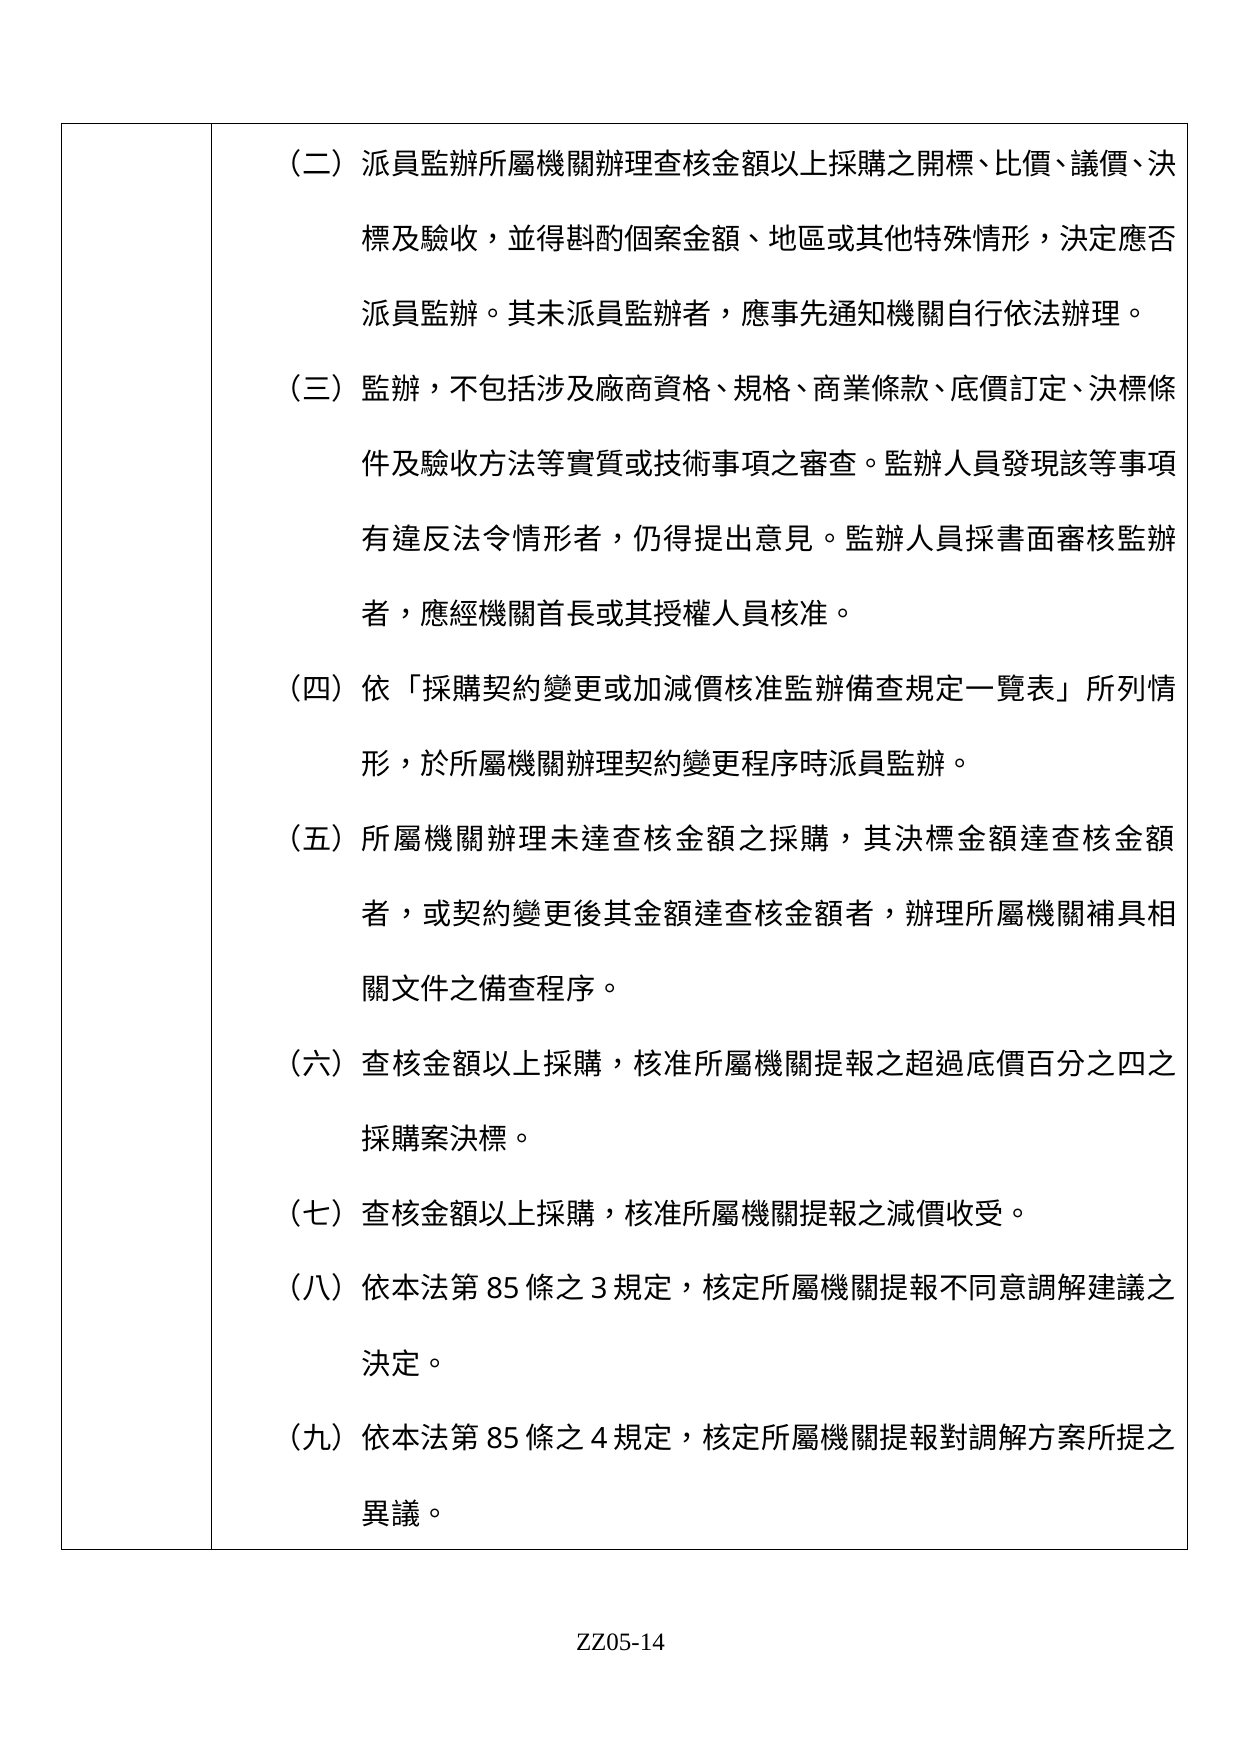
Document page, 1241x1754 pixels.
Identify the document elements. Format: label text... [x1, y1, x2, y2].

table_cell 需求或使用單位： 採購規劃作業（採購單位亦得辦理）： 確定採購經費及其來源。 確定機關辦理採購之法令依據及適用弱勢團體、原住民、資源回收之法律規定。 採購需求分析： 採購需求之簽核。 預估採購預算金額。 採購案件之全生命週期評估。 預期使用情形及效益分析。 採購策略評估： 評估是否利用共同供應契約。 評估是否以統包方式辦理招標。 評估是否允許共同投標。 評估機關是否具有自行辦理採購之專業人員及能力，或依政府採購法（下稱本法）第5條規定委託法人團體代辦或依本法第40條第1項規定洽由其他具有專業能力之機關代辦。 評估招標方式。 評估決標原則。 辦理採購前須依規定完成簽核或層報核定程序。 請購作業： 配合計畫期程並考量招標作業所需時間，適時提出請購。 避免意圖規避本法化整為零分批採購。 協助採購作業： 就權管部分協助訂定招標文件，查察有無限制競爭情形。 依本法第36條、第37條及「投標廠商資格與特殊或巨額採購認定標準」，研訂投標廠商資格，不得不當限制競爭，並以確認廠商具備履行契約所必須之能力者為限。 依本法第26條及「政府採購法第26條執行注意事項」，研訂技術規格，其所標示之擬採購產品或服務之特性，在目的及效果上均不得限制競爭。 技術服務案件，查察設計是否符合節省能源、減少溫室氣體排放、保護環境、節約資源、經濟耐用等目的，並考量景觀、自然生態、兩性友善環境、生活美學。 訂有底價之採購，提出底價之預估金額及其分析。 承辦審標事項人員出席開標會議協助開標、審標、處理廠商標價偏低情形。 會同抽查驗核廠商履約結果有無與契約、圖說或貨樣規定不符，並會同決定不符時之處置，協助辦理驗收有關作業並於驗收紀錄簽認。但採購事項單純者得免之。 巨額採購，依本法第111條及「機關提報巨額採購使用情形及效益分析作業規定」，於使用期間內逐年提報使用情形及效益分析，並依審計法施行細則第42條之3函報審計機關。 協助處理採購爭議。 採購單位： 招標作業： 依本法第7條規定，確認該採購案之性質歸屬為工程、財物或勞務採購。 就其所辦採購案件，依採購金額認定屬巨額採購、查核金額以上之採購、公告金額以上之採購或小額採購，並於招標前認定採購金額、預算金額、預計金額。 視採購案件之標的、性質、金額及規模不同，依本法第18條至第23條規定選擇適當之招標方式。 考量採購之異質程度，依本法第52條規定、「機關異質採購最低標作業須知」及「機關異質採購最有利標作業須知」，選擇適當之決標原則，例如採最低標（包括異質採購最低標）或最有利標決標（包括適用或準用最有利標、取最有利標精神擇符合需要者）。採適用最有利標決標者，依本法第56條第3項規定，應先報經上級機關核准。 編製、核定預算，其預算金額不得逾越經核定之分配預算範圍。 注意廠商資格及技術規格合理且無限制競爭。 採用主管機關訂頒各類範本訂定招標文件，並簽請機關首長或其授權人核定。本法第63條第1項規定，各類採購契約以採用主管機關訂定之範本為原則，並得視個案採購特性及實際需要，納入相關履約管理約定。依本法第34條保密規定處理招標文件。 依「公共工程招標文件公開閱覽制度實施要點」第2點，辦理特殊或查核金額以上之工程採購，於公告招標前辦理招標文件之公開閱覽。 公開招標或選擇性招標，依本法第27條規定，應將招標公告或辦理資格審查之公告刊登於政府採購公報並公開於資訊網路。公告之內容修正時，亦同；另依本法第22條第1項第9款至第11款辦理公開客觀評選優勝者或公開徵求勘選認定適合需要者，亦同。依本法第22條採限制性招標，其無公開評選或公開徵求作業者，得邀請特定廠商比價或議價；其得以比價方式辦理者，優先以比價方式辦理。 公開招標之招標文件及選擇性招標之預先辦理資格審查文件，應依本法第29條規定自公告日起至截止投標日或收件日止，公開發給、發售及郵遞方式辦理。採電子領標者，依「電子採購作業辦法」第6條規定，利用主管機關之政府電子採購網辦理，得免另備書面文件。 開標審標作業： 開標前依本法第33條及其施行細則第29條規定，檢視已收受之廠商投標文件是否於投標截止期限前，以郵遞或專人送達招標機關或其指定之場所，有無書面密封且外標封外有無標示廠商名稱及地址。允許廠商電子投標者，依電子採購作業辦法第15條規定辦理電子開標。 開標前簽請機關首長或其授權人員，指派適當人員擔任主持開標人員，主持開標人員得兼任承辦開標人員；開標後需當場審標者，通知承辦審標事項之人員會辦、協辦。 開標前依本法第13條規定通知主（會）計單位、有關單位派員監辦；查核金額以上採購，依本法第12條規定通知上級機關派員監辦。 開標前查察是否有本法第48條不予開標及承辦、監辦採購人員有無本法第15條需迴避之情形。 開標前檢查投標廠商家數是否已達法定家數（如有分段開標，係指第1段開標）：未達法定家數者，不予開標。已達法定家數者，依開標人員分工事項辦理開標作業。 須於開標前訂定底價者，就規劃、設計、需求或使用單位提出之底價預估金額及其分析，檢討後簽報機關首長或其授權人員核定底價。但重複性採購或未達公告金額之採購，得逕行簽報核定。注意底價之保密規定。 依規定開啟廠商投標文件之標封，宣布投標廠商之名稱或代號、家數及其他招標文件規定之事項。有標價者，並宣布之（最有利標採協商措施且包括標價者，不宣布標價）。分段開標之採購，得依資格、規格、價格之順序開標，或將【資格與規格】或【規格與價格】合併開標。 查察廠商之投標文件有無本法第50條第1項所列各款情形之一。 審查投標廠商有無依招標文件規定繳納押標金，及其額度是否符合招標文件規定。 查察投標廠商有無本法第31條第2項及招標文件所規定押標金不予發還之情形。 審查投標廠商有無依招標文件規定檢附資格文件或技術規格文件及是否符合招標文件規定（附有投標廠商聲明書、切結書或投標須知規定之其他事項，納入審標範圍），並查察文件之真實性。 依招標文件規定審查投標廠商之價格文件，並將各廠商報價登錄於開標紀錄表；最低標廠商如有總標價或部分標價偏低，顯不合理，有降低品質、不能誠信履約之虞或其他特殊情形，並依本法第58條規定辦理。 審查廠商投標文件，如發現其內容有疑義時，得通知投標廠商提出說明，以確認其正確之內容。廠商投標文件如屬明顯打字或書寫錯誤，與標價無關，機關得允許廠商更正。投標之價格文件內記載金額之文字與號碼不符時，以文字為準。 依規定製作開標紀錄，由辦理開標人員會同簽認；有監辦人員者，亦應會同簽認。 未順利開標之案件，檢討其原因，作必要且合理之修正後重行招標，或停止採購。 議（比）價及決標作業： 議（比）價、決標前依規定通知主（會）計單位、有關單位派員監辦；查核金額以上採購，通知上級機關派員監辦。 減價或評選結果符合本法第52條至第56條規定者，辦理決標；無決標對象者，宣布廢標。 依規定製作議價、比價、決標紀錄，由辦理人員會同簽認；有監辦人員者，亦應會同簽認。無法決標者，亦同。 依本法第61條、第62條規定，於決標後30日內辦理決標資料之公告、彙送。無法決標者，刊登無法決標公告。 依決標結果製作合約文件。 未順利決標之案件，檢討其原因，作必要且合理之修正後重行招標，或停止採購。 爭議處理： 屬於招標、審標、決標之爭議，依本法第75條、第84條處理。 屬於招標、審標、決標且與本法第101條有關之爭議，依本法第101條至第103條及其施行細則第109條之1規定處理。 履約管理及驗收單位： 依契約約定之給付條件、期限，完成審核程序，給付契約價金。 注意得標廠商於履約期間內之履約進度，督促廠商依期限履約；廠商逾履約期限者，依契約約定計算逾期違約金。 查察得標廠商是否自行履行工程、勞務契約，不得有轉包情形。廠商履行財物契約，其需經一定履約過程，非以現成財物供應者，亦同。 工程採購，注意廠商有無違法僱用外籍勞工情形；財物採購，注意履約標的來源是否合法、證明文件有無不實情形；勞務採購，注意勞工權益之保障。 督促廠商注意履約品質，辦理自主檢查。如發現或預見廠商之履約瑕疵，或有其他違反契約之情事者，通知廠商限期改善。廠商未於期限內改善者，依契約約定辦理。 查察廠商是否依契約所定保險內容投保，避免廠商以過高之自負額或除外不保之批註等方式，減省保險費用，致保險範圍不足；查察保險契約有無偽造變造之情形。 查察廠商履約有無契約所定各種保證金不發還情事、廠商連帶保證書、保險單有無偽造變造情形。注意廠商連帶保證書及連帶保證保險單之有效期、提前通知展期、有效期內通知銀行/保險公司給付。 因合法事由，契約標的、價金、履約期限或其他契約內容須變更者，須作成書面文件並經雙方簽名蓋章。契約變更應依「採購契約變更或加減價核准監辦備查規定一覽表」辦理，並注意上開一覽表對應項次之核准、監辦、備查規定。 契約雙方因履約而生爭議者，應依法令及契約約定，盡力協調解決。履約爭議發生後，與爭議無關或不受影響之部分應繼續履約。但經機關同意者不在此限。 工程採購除契約另有規定外，應於收到廠商竣工書面通知之日起7日內，會同監造單位及廠商，依據契約、圖說或貨樣核對竣工之項目及數量，確定是否竣工；廠商未依機關通知派代表參加者，仍得予確定。 有初驗程序者，應於收受監造單位送審之全部資料之日起30日內辦理初驗，並作成初驗紀錄。初驗結果與契約、圖說、貨樣規定不符，應於紀錄載明初驗結果與不符情形，及改善、拆除、重作、退貨、換貨之期限。初驗結果可作為正式驗收之用。 法令或契約載有驗收時應辦理丈量、檢驗或試驗之方法、程序或標準者，應依其規定辦理。 有初驗程序者，初驗合格後，應於20日內（契約另有約定者，從其約定）辦理驗收，並作成驗收紀錄。無初驗程序者，應於接獲廠商通知備驗或可得驗收之程序完成後30日內（契約另有約定者，從其約定）辦理驗收，並作成驗收紀錄。 主驗人主持驗收程序，抽查驗核廠商履約結果有無與契約、圖說或貨樣規定不符，視需要拆驗或化驗工程、財物之隱蔽部分；並決定廠商履約結果與契約、圖說或貨樣規定不符時之處置，並於結算驗收證明書或其他類似文件簽認。機關承辦採購單位之人員（指機關辦理該採購案件最基層之承辦人員），不得為所辦採購驗收之主驗人或樣品及材料之檢驗人。 公告金額以上之工程或財物採購，除符合本法施行細則第90條第1項第1款或其他經主管機關認定之情形者外，應填具結算驗收證明書或其他類似文件。未達公告金額之工程或財物採購，得由機關視需要填具之。勞務採購準用之。 辦理減價收受者，須符合本法第72條第2項、其施行細則第98條第2項規定。 廠商如有逾期履約之情形，覈實計算逾期違約金；未履約之項目，扣減契約價金。 驗收完畢後15日填具結算驗收證明書或其他類似文件。但有特殊情形必須延期，須經機關首長或其授權人員核准。 機關與廠商因履約爭議未能達成協議者，依契約約定及本法第85條之1規定處理；屬於履約管理、驗收且與本法第101條有關之爭議，依本法第101條至第103條及其施行細則第109條之1規定處理。 監辦單位（包括主會計及有關單位）： 開標、議（比）價、決標及驗收之監辦，於未達公告金額之採購，依本法第13條第2項規定，中央機關依「中央機關未達公告金額採購監辦辦法」；地方機關依直轄市、縣市政府訂定之監辦辦法辦理監辦，直轄市、縣市政府未另定監辦辦法者，比照公告金額以上之採購，依本法第13條第1項及「機關主會計及有關單位會同監辦採購辦法」監辦。 監辦，指監辦人員實地監視或書面審核機關辦理開標、比價、議價、決標及驗收是否符合本法規定之程序，不包括涉及廠商資格、規格、商業條款、底價訂定、決標條件及驗收方法等採購之實質或技術事項之審查。但監辦人員發現該等事項有違反法令情形者，仍得提出意見。 開標、議（比）價、決標及驗收，依本法施行細則第51條、第68條及第96條規定，會同於各該紀錄簽認。未監辦案件，紀錄內載明法令依據。 依「採購契約變更或加減價核准監辦備查規定一覽表」所列情形，於契約變更程序時派員監辦。 公告金額以上之採購，採書面審核監辦者，應經機關首長或其授權人員核准；如有「機關主會計及有關單位會同監辦採購辦法」第5條所列特殊情形之一，且經機關首長或其授權人員核准者，得不派員監辦。但有該辦法第6條第1項所列情形之一且尚未解決者，應派員監辦。 中央機關未達公告金額之採購，得採書面審核監辦，免經機關首長或其授權人員核准；如有「中央機關未達公告金額採購監辦辦法」第3條所列情形之一，得不派員監辦。但有該辦法第4條第1項所列情形之一者，應派員監辦。直轄市或縣(市)另定未達公告金額採購監辦辦法者，從其規定。 驗收完畢後，監驗人員於結算驗收證明書或其他類似文件簽認。 上級機關： 核准所屬機關提報擬採最有利標決標之採購。 派員監辦所屬機關辦理查核金額以上採購之開標、比價、議價、決標及驗收，並得斟酌個案金額、地區或其他特殊情形，決定應否派員監辦。其未派員監辦者，應事先通知機關自行依法辦理。 監辦，不包括涉及廠商資格、規格、商業條款、底價訂定、決標條件及驗收方法等實質或技術事項之審查。監辦人員發現該等事項有違反法令情形者，仍得提出意見。監辦人員採書面審核監辦者，應經機關首長或其授權人員核准。 依「採購契約變更或加減價核准監辦備查規定一覽表」所列情形，於所屬機關辦理契約變更程序時派員監辦。 所屬機關辦理未達查核金額之採購，其決標金額達查核金額者，或契約變更後其金額達查核金額者，辦理所屬機關補具相關文件之備查程序。 查核金額以上採購，核准所屬機關提報之超過底價百分之四之採購案決標。 查核金額以上採購，核准所屬機關提報之減價收受。 依本法第85條之3規定，核定所屬機關提報不同意調解建議之決定。 依本法第85條之4規定，核定所屬機關提報對調解方案所提之異議。 其餘事項依主管機關訂頒之「政府採購法規定須報上級機關核准核定同意備查事項上級機關權責一覽表」。 [212, 124, 1187, 1549]
table_cell [62, 124, 211, 1549]
